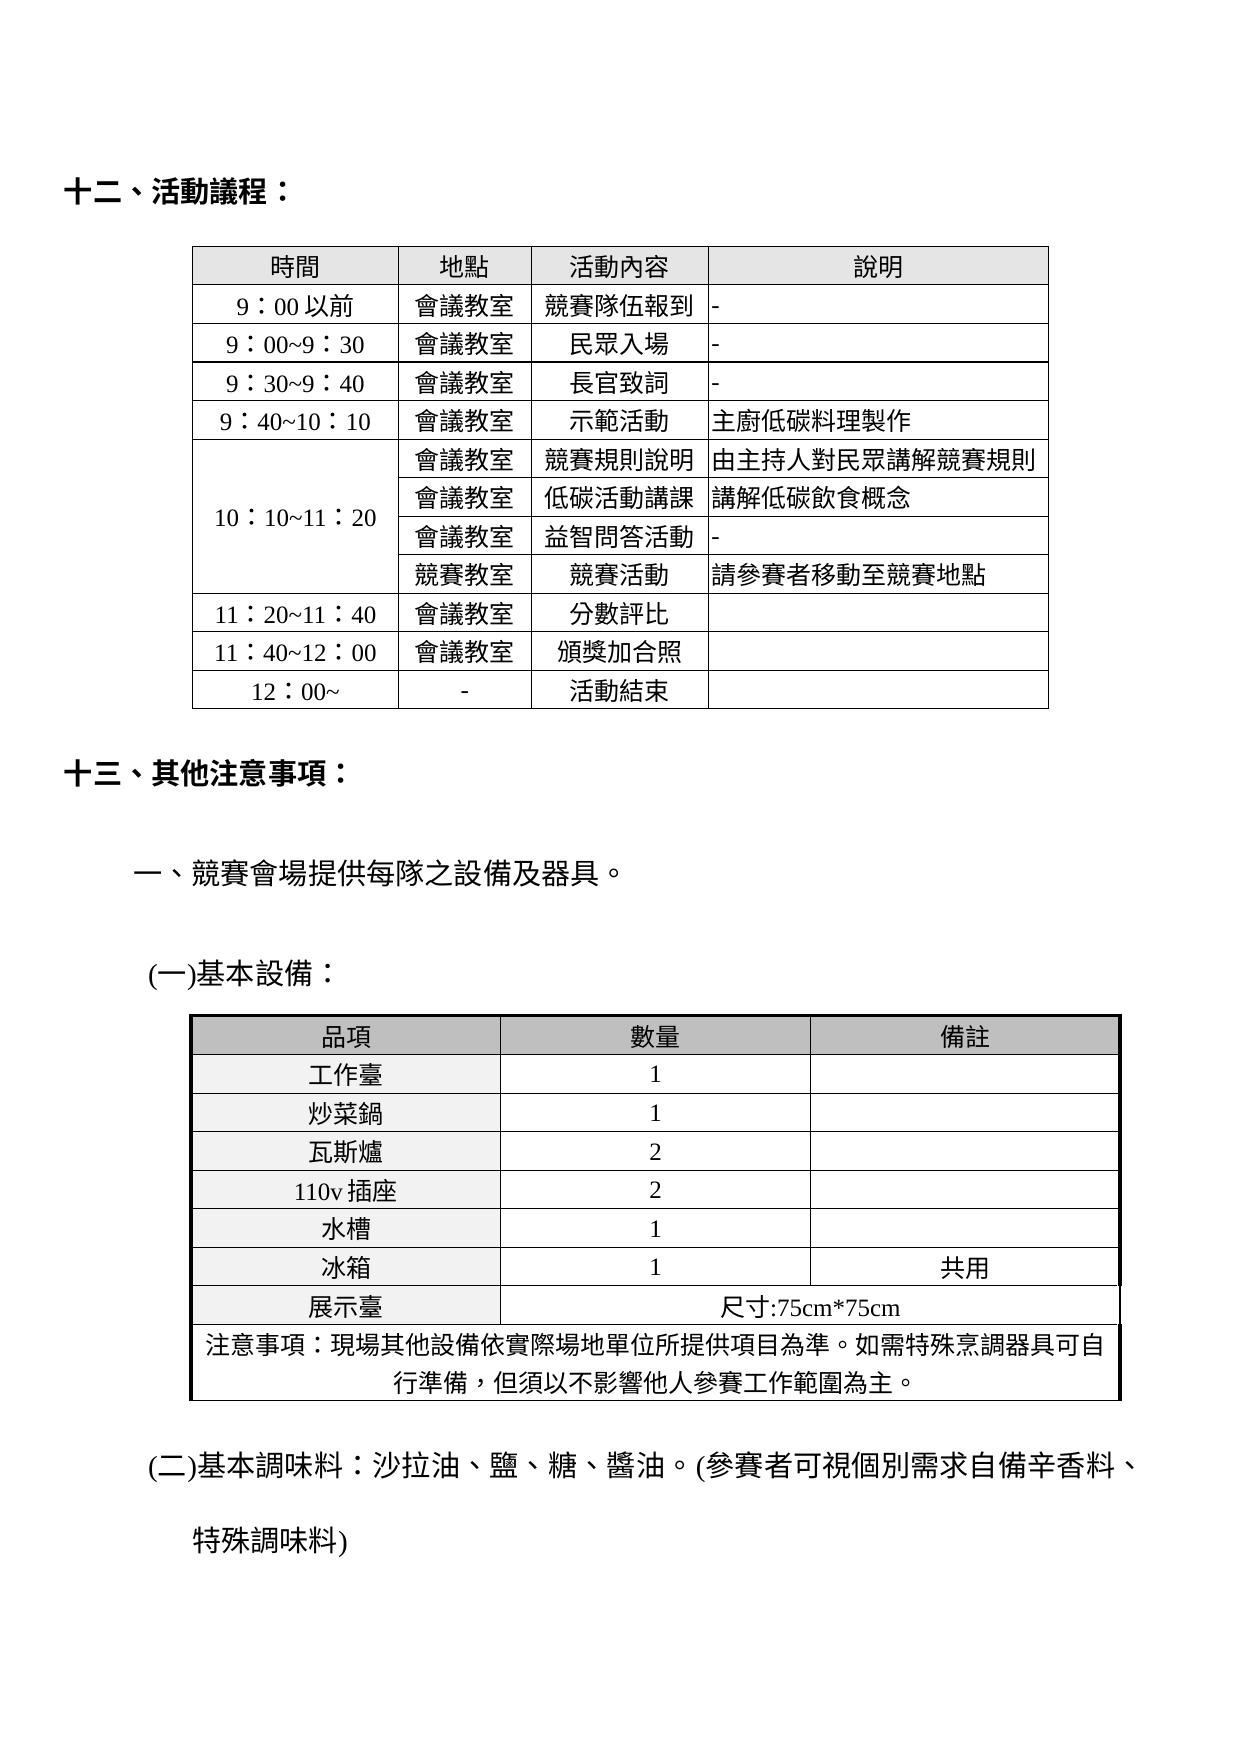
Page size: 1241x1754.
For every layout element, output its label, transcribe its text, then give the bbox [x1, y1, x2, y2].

text 十三、其他注意事項： [64, 734, 1146, 809]
table_cell 瓦斯爐 [193, 1132, 500, 1170]
table_cell 分數評比 [532, 594, 708, 631]
table_cell 炒菜鍋 [193, 1094, 500, 1131]
table_cell 會議教室 [399, 594, 531, 631]
table_cell 頒獎加合照 [532, 632, 708, 670]
table_cell 11：40~12：00 [193, 632, 398, 670]
table_cell 水槽 [193, 1209, 500, 1247]
table_cell 競賽隊伍報到 [532, 285, 708, 323]
table_cell 民眾入場 [532, 324, 708, 361]
table_cell 由主持人對民眾講解競賽規則 [709, 440, 1048, 477]
table_cell - [399, 671, 531, 708]
table_cell 長官致詞 [532, 363, 708, 400]
table_cell 競賽活動 [532, 555, 708, 593]
table_cell 低碳活動講課 [532, 478, 708, 516]
table_header 品項 [193, 1017, 500, 1054]
table_cell 1 [501, 1055, 810, 1093]
table_cell [811, 1094, 1118, 1131]
table_header 地點 [399, 247, 531, 284]
table_header 活動內容 [532, 247, 708, 284]
table_header 說明 [709, 247, 1048, 284]
table_cell - [709, 324, 1048, 361]
table_cell 會議教室 [399, 363, 531, 400]
table_cell [811, 1132, 1118, 1170]
table_cell 12：00~ [193, 671, 398, 708]
table_cell 1 [501, 1209, 810, 1247]
text 十二、活動議程： [64, 152, 1146, 227]
table_cell 9：00以前 [193, 285, 398, 323]
table_cell - [709, 363, 1048, 400]
table_cell 共用 [811, 1248, 1118, 1285]
table_cell 會議教室 [399, 517, 531, 554]
table_cell - [709, 285, 1048, 323]
table_cell 活動結束 [532, 671, 708, 708]
table_cell 會議教室 [399, 440, 531, 477]
table_cell 9：30~9：40 [193, 363, 398, 400]
table_cell 競賽規則說明 [532, 440, 708, 477]
text (二)基本調味料：沙拉油、鹽、糖、醬油。(參賽者可視個別需求自備辛香料、特殊調味料) [148, 1426, 1146, 1576]
table_cell 競賽教室 [399, 555, 531, 593]
text (一)基本設備： [148, 934, 1146, 1009]
text 一、競賽會場提供每隊之設備及器具。 [133, 834, 1146, 909]
table_cell 工作臺 [193, 1055, 500, 1093]
table_cell [709, 594, 1048, 631]
table_header 備註 [811, 1017, 1118, 1054]
table_cell 益智問答活動 [532, 517, 708, 554]
table_cell 尺寸:75cm*75cm [501, 1285, 1119, 1324]
table_cell 9：40~10：10 [193, 401, 398, 438]
table_cell [709, 671, 1048, 708]
table_cell 會議教室 [399, 401, 531, 438]
table_cell 2 [501, 1171, 810, 1208]
table_cell 9：00~9：30 [193, 324, 398, 361]
table_cell 會議教室 [399, 285, 531, 323]
table_header 時間 [193, 247, 398, 284]
table_cell 注意事項：現場其他設備依實際場地單位所提供項目為準。如需特殊烹調器具可自行準備，但須以不影響他人參賽工作範圍為主。 [193, 1324, 1118, 1400]
table_cell 會議教室 [399, 324, 531, 361]
table_cell 110v插座 [193, 1171, 500, 1208]
table_cell [811, 1209, 1118, 1247]
table_cell 會議教室 [399, 632, 531, 670]
table_cell 主廚低碳料理製作 [709, 401, 1048, 438]
table_cell [709, 632, 1048, 670]
table_header 數量 [501, 1017, 810, 1054]
table_cell 講解低碳飲食概念 [709, 478, 1048, 516]
table_cell 1 [501, 1248, 810, 1285]
table_cell 示範活動 [532, 401, 708, 438]
table_cell 10：10~11：20 [193, 440, 398, 593]
table_cell [811, 1055, 1118, 1093]
table_cell [811, 1171, 1118, 1208]
table_cell 2 [501, 1132, 810, 1170]
table_cell 會議教室 [399, 478, 531, 516]
table_cell 1 [501, 1094, 810, 1131]
table_cell 11：20~11：40 [193, 594, 398, 631]
table_cell 請參賽者移動至競賽地點 [709, 555, 1048, 593]
table_cell - [709, 517, 1048, 554]
table_cell 展示臺 [193, 1286, 500, 1324]
table_cell 冰箱 [193, 1248, 500, 1285]
